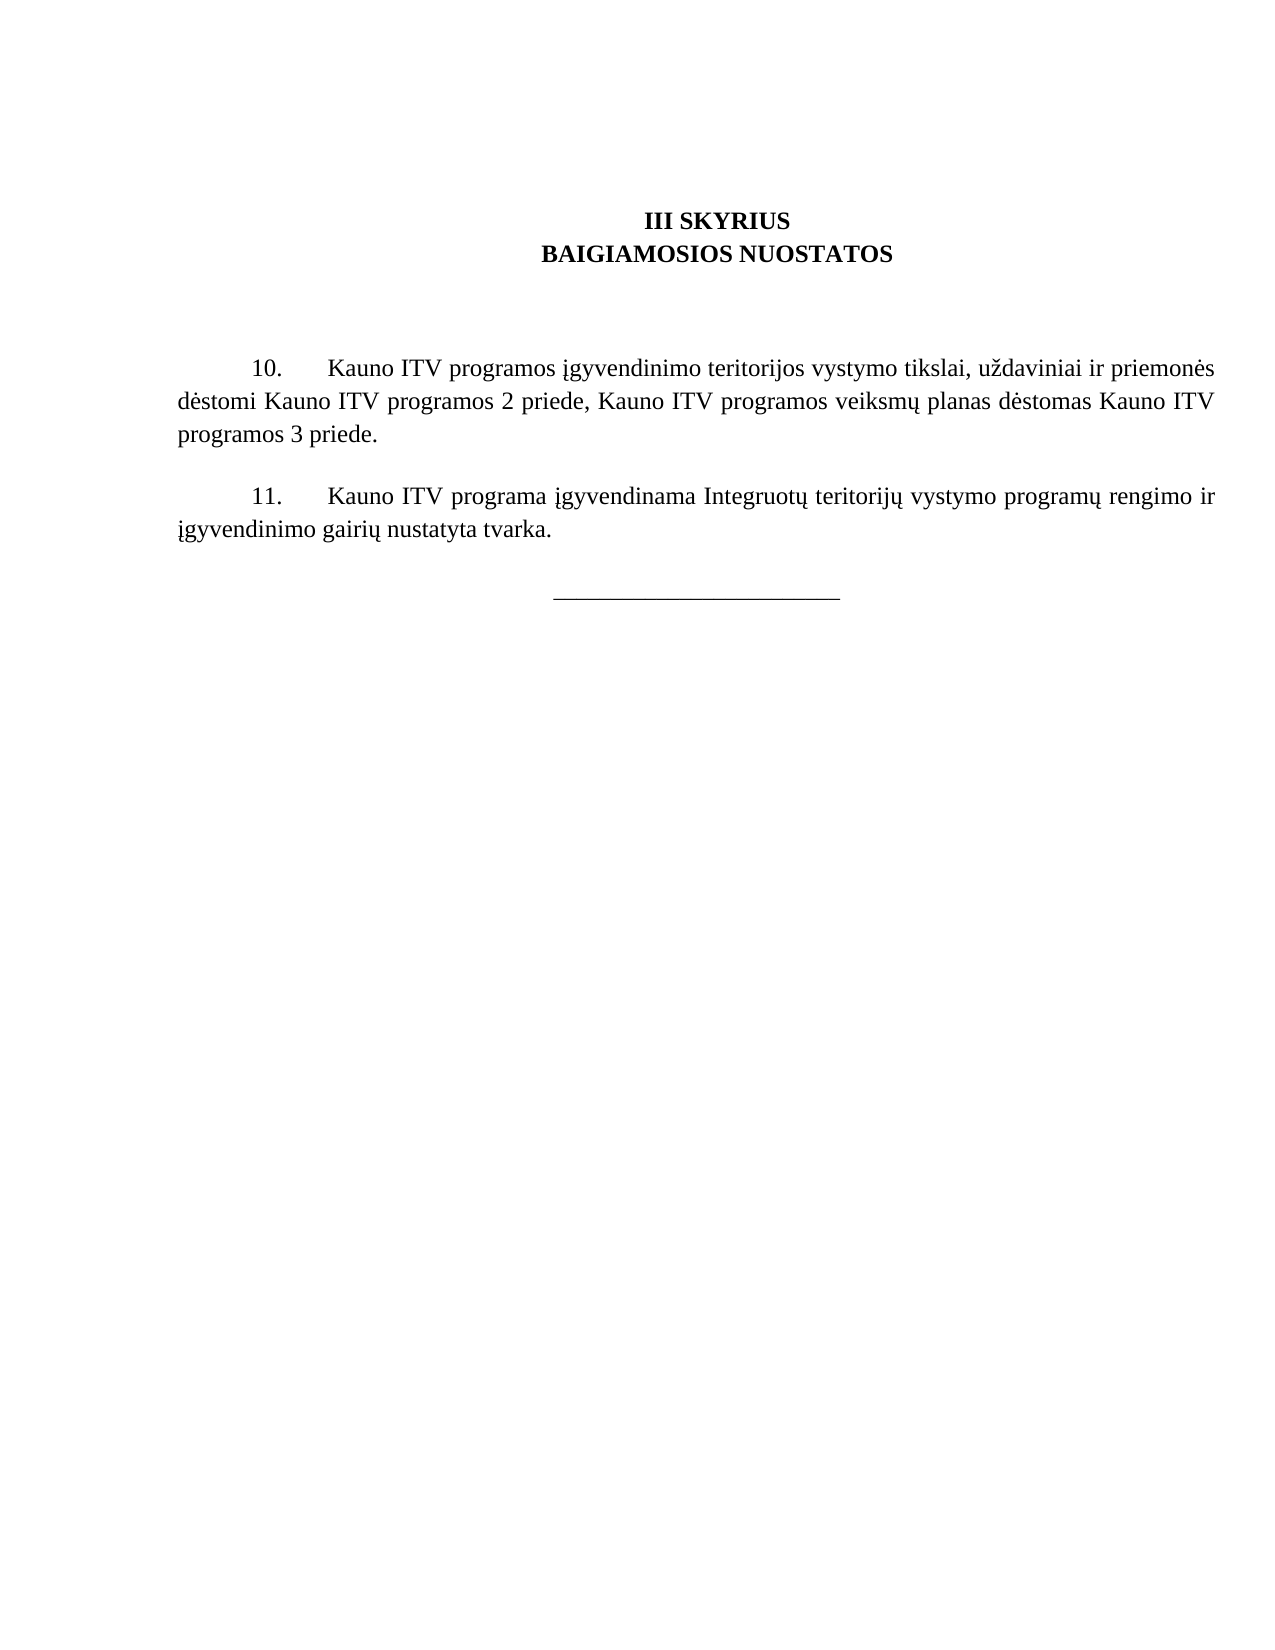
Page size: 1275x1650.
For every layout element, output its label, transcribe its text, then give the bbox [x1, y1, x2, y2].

text _________________________ [177, 576, 1216, 602]
text 11. Kauno ITV programa įgyvendinama Integruotų teritorijų vystymo programų rengimo ir įgyvendinimo gairių nustatyta tvarka. [177, 481, 1216, 543]
text 10. Kauno ITV programos įgyvendinimo teritorijos vystymo tikslai, uždaviniai ir priemonės dėstomi Kauno ITV programos 2 priede, Kauno ITV programos veiksmų planas dėstomas Kauno ITV programos 3 priede. [177, 353, 1216, 448]
text Baigiamosios nuostatos [177, 239, 1216, 268]
text III skyrius [177, 206, 1216, 235]
